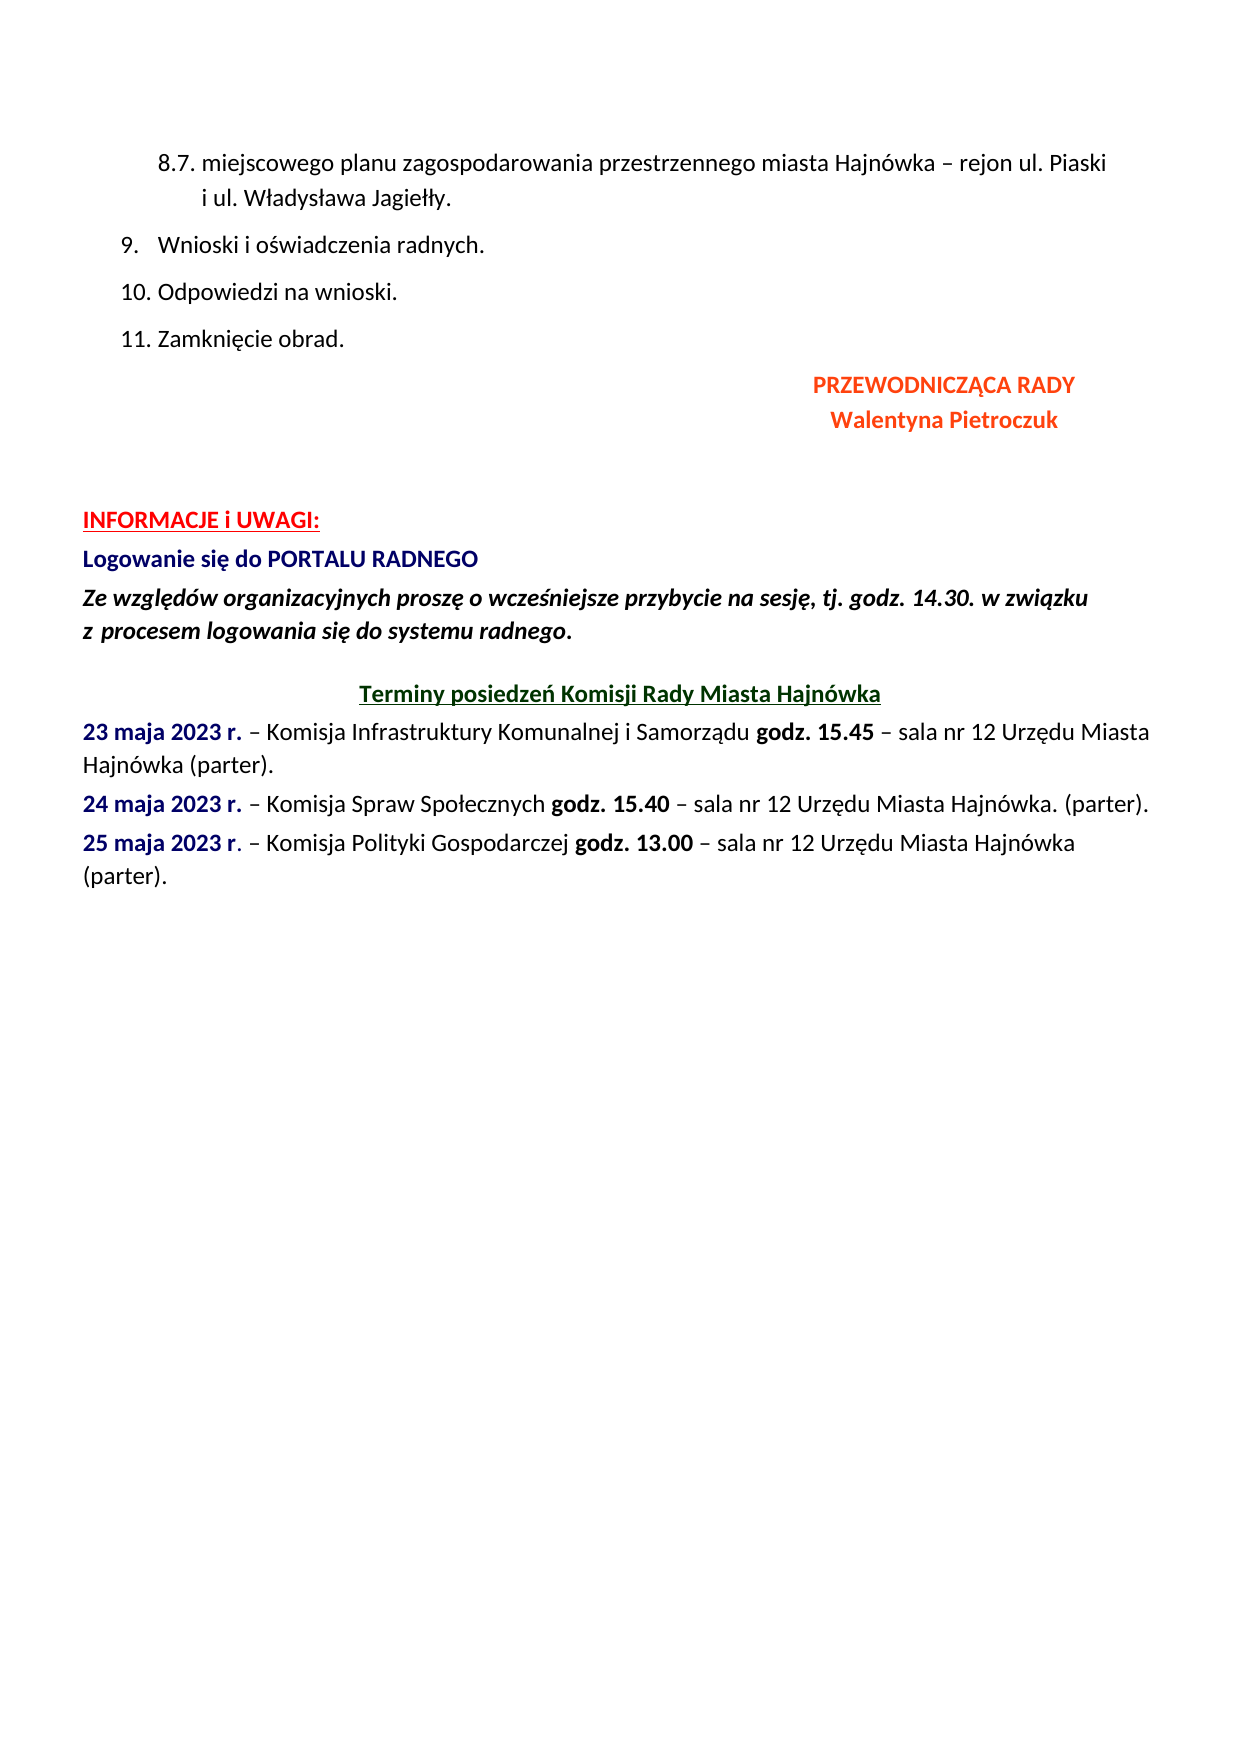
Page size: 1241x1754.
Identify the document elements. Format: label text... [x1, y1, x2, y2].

list Zamknięcie obrad. [120, 323, 1157, 353]
text Walentyna Pietroczuk [731, 405, 1157, 435]
text Ze względów organizacyjnych proszę o wcześniejsze przybycie na sesję, tj. godz. 14.30. w związku z procesem logowania się do systemu radnego. [83, 582, 1157, 646]
text 23 maja 2023 r. – Komisja Infrastruktury Komunalnej i Samorządu godz. 15.45 – sala nr 12 Urzędu Miasta Hajnówka (parter). [83, 717, 1157, 780]
list Wnioski i oświadczenia radnych. [120, 229, 1157, 260]
subtitle INFORMACJE i UWAGI: [83, 505, 1157, 535]
list Odpowiedzi na wnioski. [120, 276, 1157, 307]
text 25 maja 2023 r. – Komisja Polityki Gospodarczej godz. 13.00 – sala nr 12 Urzędu Miasta Hajnówka (parter). [83, 827, 1157, 891]
text Terminy posiedzeń Komisji Rady Miasta Hajnówka [83, 678, 1157, 708]
text Logowanie się do PORTALU RADNEGO [83, 543, 1157, 574]
text PRZEWODNICZĄCA RADY [731, 370, 1157, 400]
list miejscowego planu zagospodarowania przestrzennego miasta Hajnówka – rejon ul. Piaski i ul. Władysława Jagiełły. [158, 148, 1157, 213]
text 24 maja 2023 r. – Komisja Spraw Społecznych godz. 15.40 – sala nr 12 Urzędu Miasta Hajnówka. (parter). [83, 788, 1157, 819]
